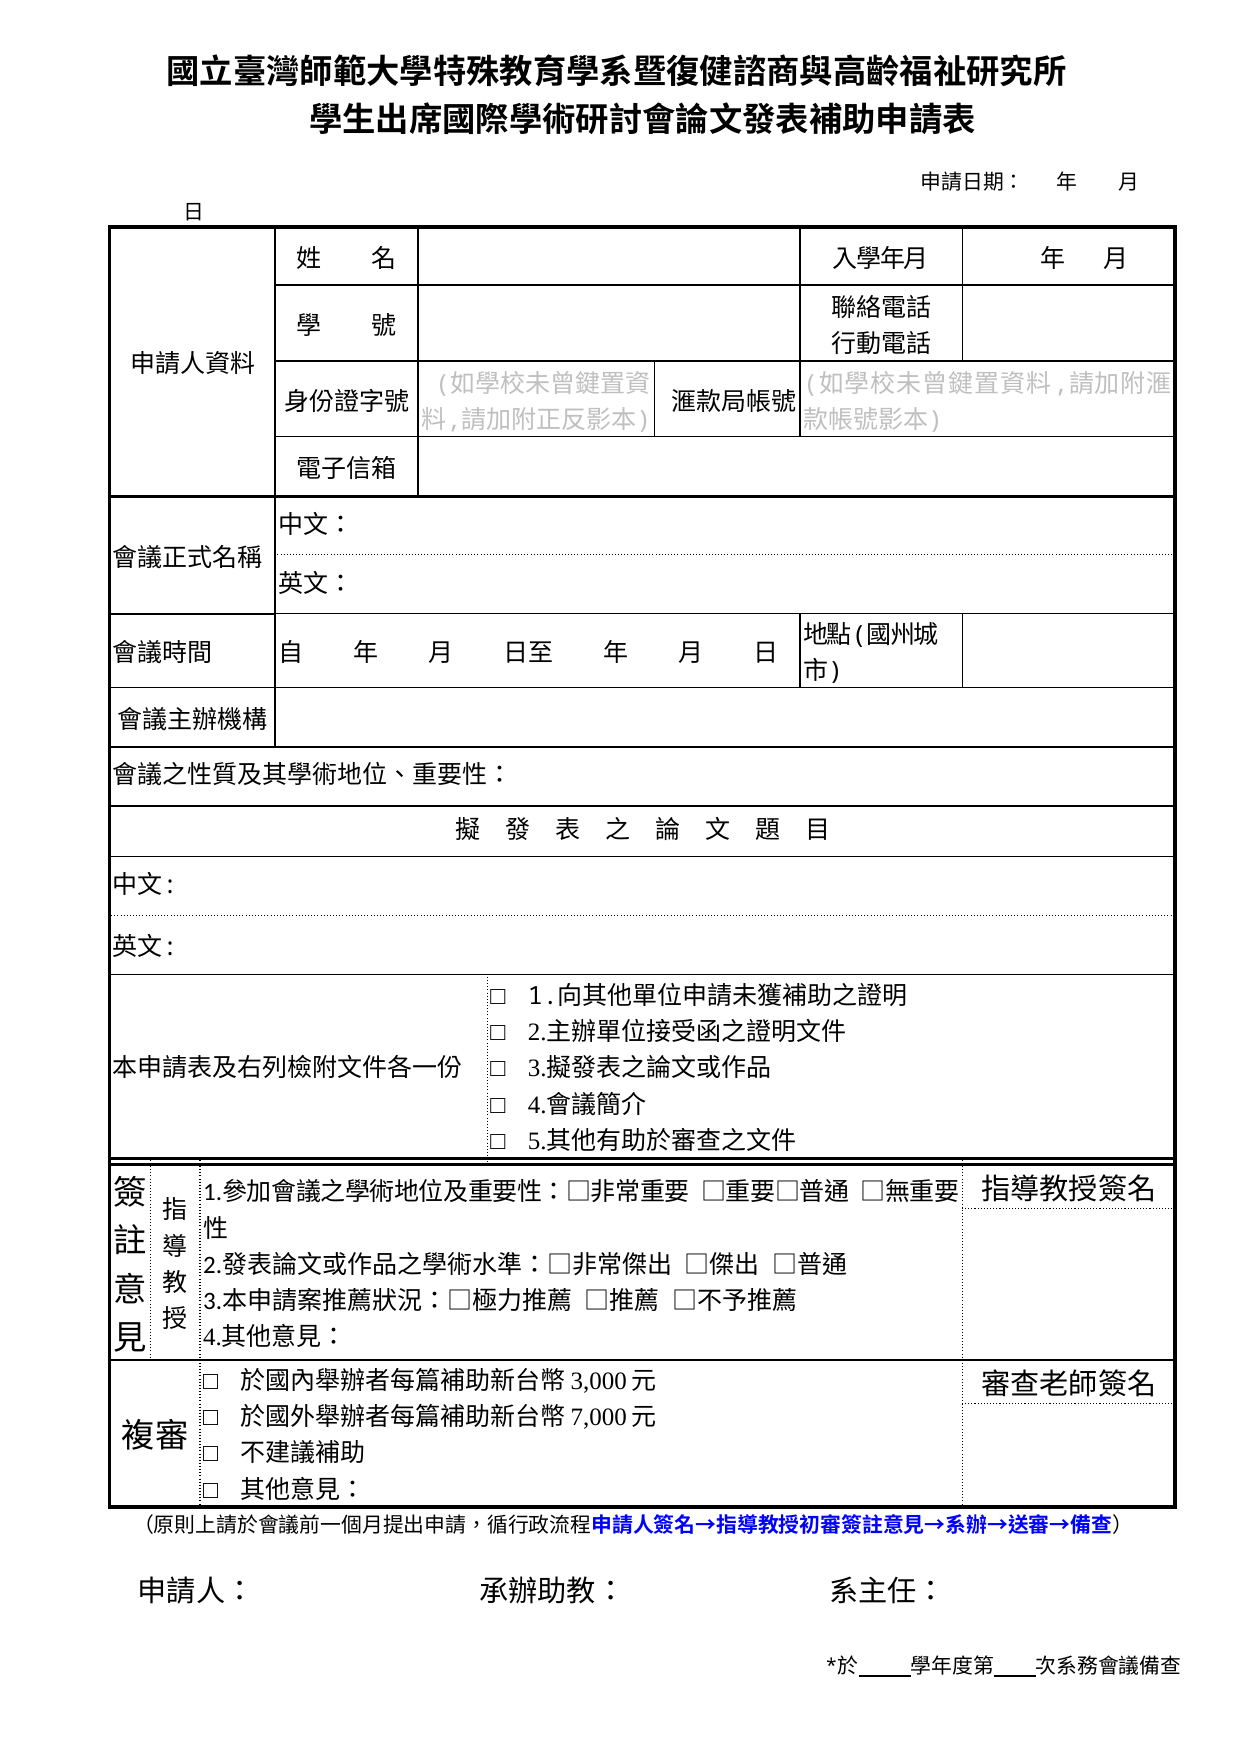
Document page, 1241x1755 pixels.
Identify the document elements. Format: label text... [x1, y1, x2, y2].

table_header [419, 229, 799, 284]
text 申請人： 承辦助教： 系主任： [133, 1567, 989, 1609]
table_header 申請人資料 [111, 229, 274, 495]
table_cell 電子信箱 [276, 437, 417, 495]
table_cell [419, 437, 1173, 495]
table_header 姓 名 [276, 229, 417, 284]
table_cell 擬 發 表 之 論 文 題 目 [111, 807, 1173, 856]
table_cell 指導教授簽名 [963, 1166, 1173, 1208]
subtitle 國立臺灣師範大學特殊教育學系暨復健諮商與高齡福祉研究所 [133, 44, 1152, 93]
table_cell [963, 614, 1173, 687]
table_cell 本申請表及右列檢附文件各一份 [111, 975, 487, 1157]
table_cell 聯絡電話 行動電話 [801, 286, 962, 360]
table_header 入學年月 [801, 229, 962, 284]
table_cell [276, 688, 1173, 746]
text *於 學年度第 次系務會議備查 [133, 1649, 1181, 1679]
table_cell 1.參加會議之學術地位及重要性：□非常重要 □重要□普通 □無重要性 2.發表論文或作品之學術水準：□非常傑出 □傑出 □普通 3.本申請案推薦狀況：□極力推薦 □推薦 □不予推薦 4.其他意見： [200, 1166, 962, 1359]
text （原則上請於會議前一個月提出申請，循行政流程申請人簽名→指導教授初審簽註意見→系辦→送審→備查） [133, 1509, 1152, 1539]
table_cell 1.向其他單位申請未獲補助之證明 2.主辦單位接受函之證明文件 3.擬發表之論文或作品 4.會議簡介 5.其他有助於審查之文件 [487, 975, 1173, 1157]
table_cell [419, 286, 799, 360]
table_cell 中文： [276, 498, 1173, 554]
table_cell 身份證字號 [276, 362, 417, 436]
table_cell 簽註意見 [111, 1166, 150, 1359]
table_cell 英文： [276, 554, 1173, 613]
table_header 年 月 [963, 229, 1173, 284]
table_cell 會議正式名稱 [111, 498, 274, 613]
table_cell 中文: [111, 857, 1173, 915]
table_cell 會議之性質及其學術地位、重要性： [111, 748, 1173, 805]
table_cell (如學校未曾鍵置資料,請加附正反影本) [419, 362, 654, 436]
table_cell [963, 1403, 1173, 1505]
table_cell 自 年 月 日至 年 月 日 [276, 614, 799, 687]
table_cell 英文: [111, 915, 1173, 974]
table_cell [963, 286, 1173, 360]
table_cell 複審 [111, 1361, 200, 1505]
table_cell 滙款局帳號 [655, 362, 799, 436]
subtitle 學生出席國際學術研討會論文發表補助申請表 [133, 93, 1152, 141]
table_cell 於國內舉辦者每篇補助新台幣3,000元 於國外舉辦者每篇補助新台幣7,000元 不建議補助 其他意見： [200, 1361, 962, 1505]
table_cell 指導教授 [150, 1166, 200, 1359]
table_cell 會議主辦機構 [111, 688, 274, 746]
table_cell (如學校未曾鍵置資料,請加附滙款帳號影本) [801, 362, 1173, 436]
table_cell 會議時間 [111, 615, 274, 687]
table_cell 學 號 [276, 286, 417, 360]
table_cell 審查老師簽名 [963, 1361, 1173, 1403]
text 申請日期： 年 月 日 [183, 165, 1152, 225]
table_cell [963, 1208, 1173, 1359]
table_cell 地點(國州城市) [801, 614, 962, 687]
